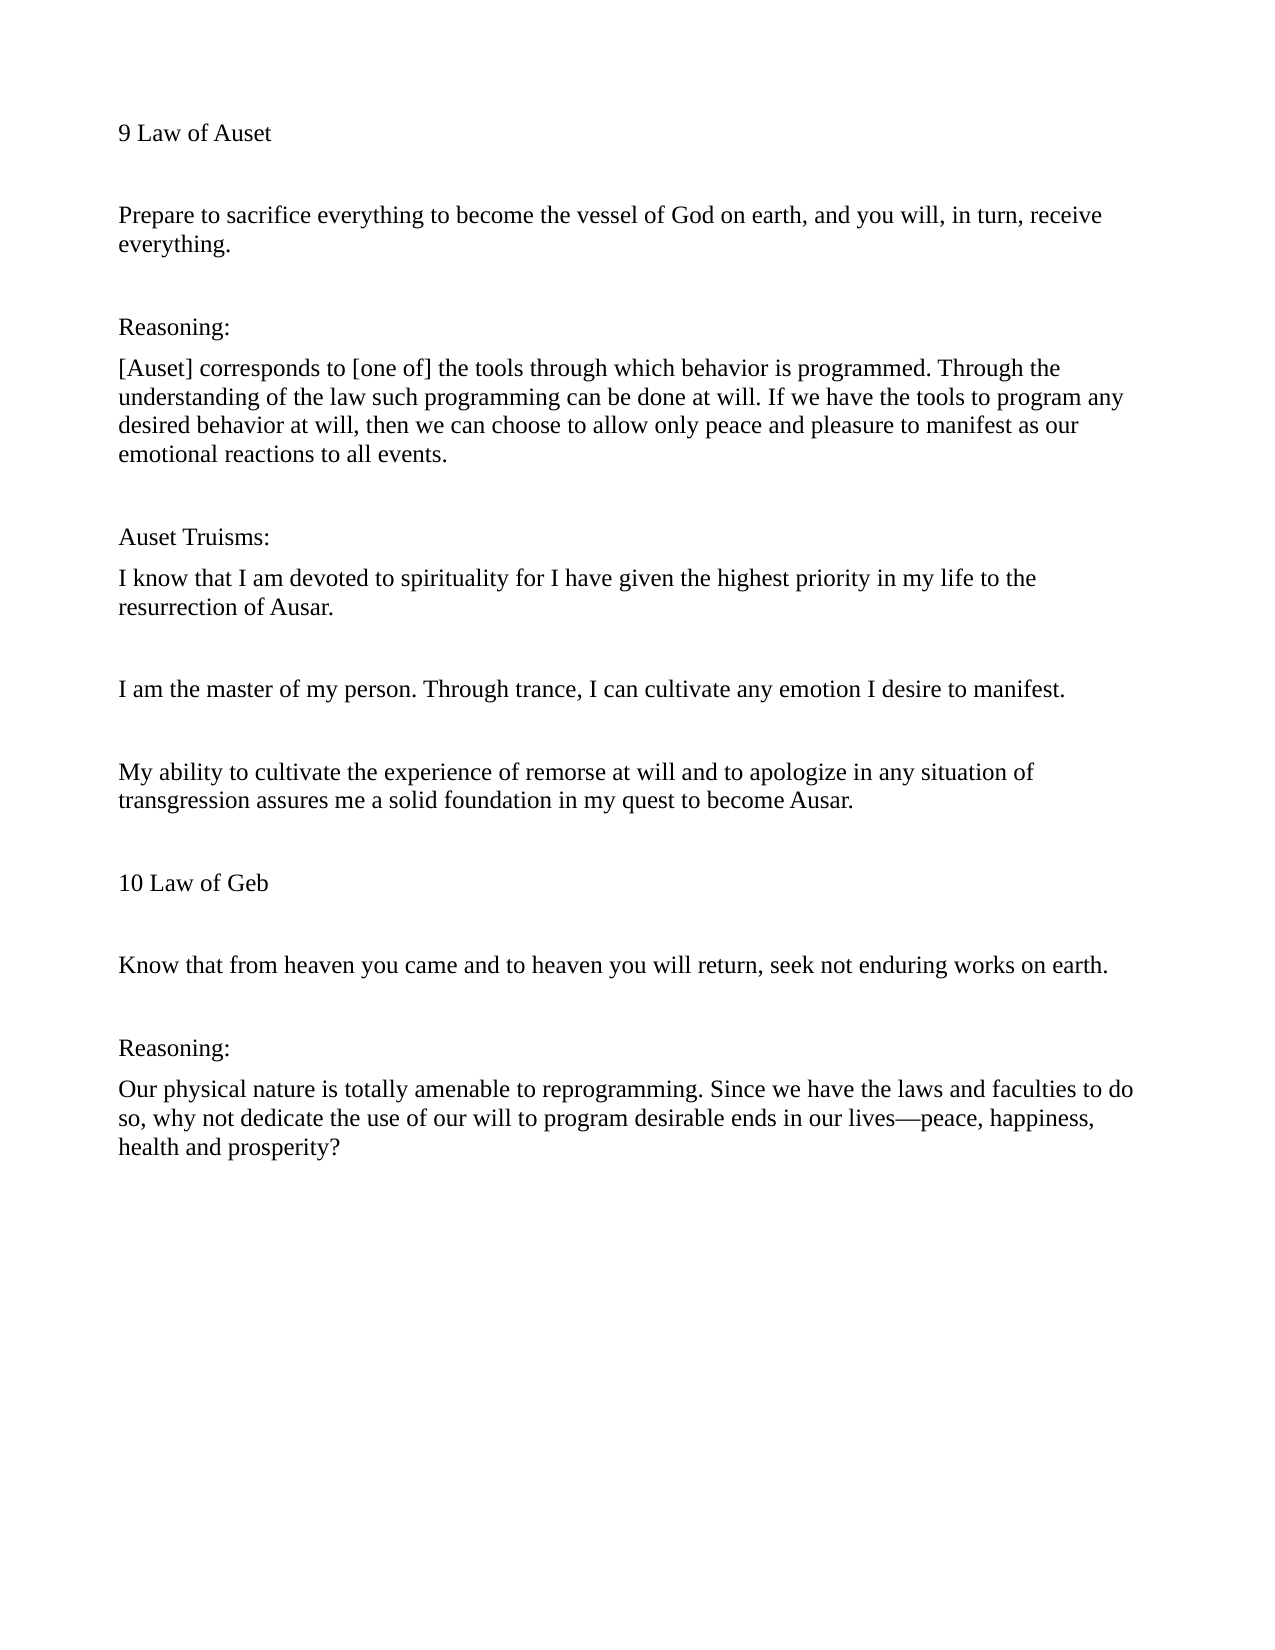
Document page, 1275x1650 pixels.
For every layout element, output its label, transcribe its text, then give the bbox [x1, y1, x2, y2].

text Auset Truisms: [118, 522, 1157, 551]
text Reasoning: [118, 1033, 1157, 1062]
text [Auset] corresponds to [one of] the tools through which behavior is programmed. Through the understanding of the law such programming can be done at will. If we have the tools to program any desired behavior at will, then we can choose to allow only peace and pleasure to manifest as our emotional reactions to all events. [118, 353, 1157, 468]
text 9 Law of Auset [118, 118, 1157, 147]
text My ability to cultivate the experience of remorse at will and to apologize in any situation of transgression assures me a solid foundation in my quest to become Ausar. [118, 757, 1157, 814]
text Prepare to sacrifice everything to become the vessel of God on earth, and you will, in turn, receive everything. [118, 201, 1157, 258]
text I know that I am devoted to spirituality for I have given the highest priority in my life to the resurrection of Ausar. [118, 563, 1157, 621]
text 10 Law of Geb [118, 868, 1157, 897]
text Our physical nature is totally amenable to reprogramming. Since we have the laws and faculties to do so, why not dedicate the use of our will to program desirable ends in our lives—peace, happiness, health and prosperity? [118, 1074, 1157, 1161]
text I am the master of my person. Through trance, I can cultivate any emotion I desire to manifest. [118, 674, 1157, 703]
text Know that from heaven you came and to heaven you will return, seek not enduring works on earth. [118, 951, 1157, 979]
text Reasoning: [118, 312, 1157, 341]
